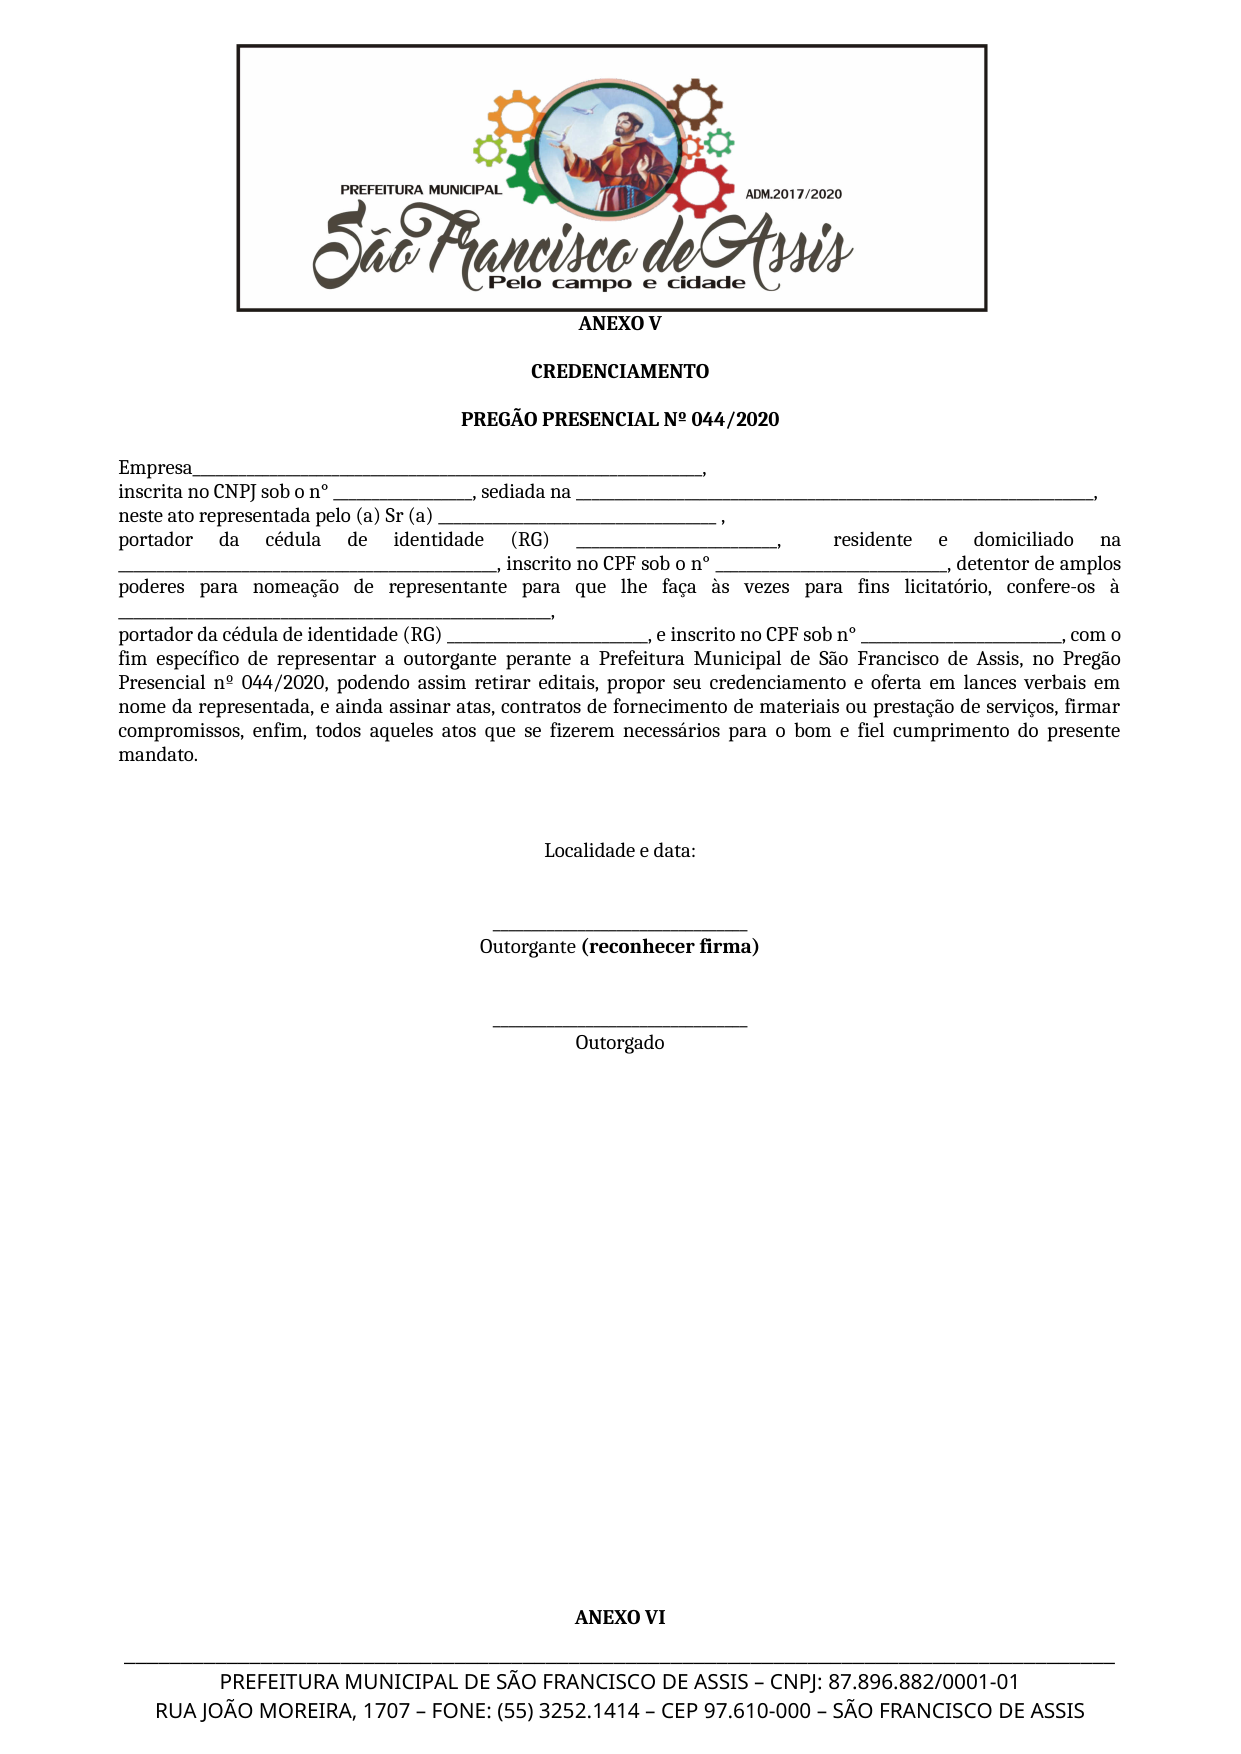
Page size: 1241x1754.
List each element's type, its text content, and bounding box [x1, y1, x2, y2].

text Outorgante (reconhecer firma) [118, 934, 1122, 958]
text CREDENCIAMENTO [118, 359, 1122, 383]
text ANEXO VI [118, 1605, 1122, 1629]
text Outorgado [118, 1030, 1122, 1054]
text PREGÃO PRESENCIAL Nº 044/2020 [118, 407, 1122, 431]
text Empresa__________________________________________________________________, [118, 455, 1122, 479]
text inscrita no CNPJ sob o n° __________________, sediada na ___________________________________________________________________, [118, 479, 1122, 503]
text portador da cédula de identidade (RG) __________________________, residente e domiciliado na _________________________________________________, inscrito no CPF sob o n° ______________________________, detentor de amplos poderes para nomeação de representante para que lhe faça às vezes para fins licitatório, confere-os à ________________________________________________________, [118, 527, 1122, 623]
text Localidade e data: [118, 839, 1122, 863]
text portador da cédula de identidade (RG) __________________________, e inscrito no CPF sob n° __________________________, com o fim específico de representar a outorgante perante a Prefeitura Municipal de São Francisco de Assis, no Pregão Presencial nº 044/2020, podendo assim retirar editais, propor seu credenciamento e oferta em lances verbais em nome da representada, e ainda assinar atas, contratos de fornecimento de materiais ou prestação de serviços, firmar compromissos, enfim, todos aqueles atos que se fizerem necessários para o bom e fiel cumprimento do presente mandato. [118, 623, 1122, 767]
text _________________________________ [118, 911, 1122, 934]
text neste ato representada pelo (a) Sr (a) ____________________________________ , [118, 503, 1122, 527]
text ANEXO V [118, 312, 1122, 336]
text _________________________________ [118, 1006, 1122, 1030]
